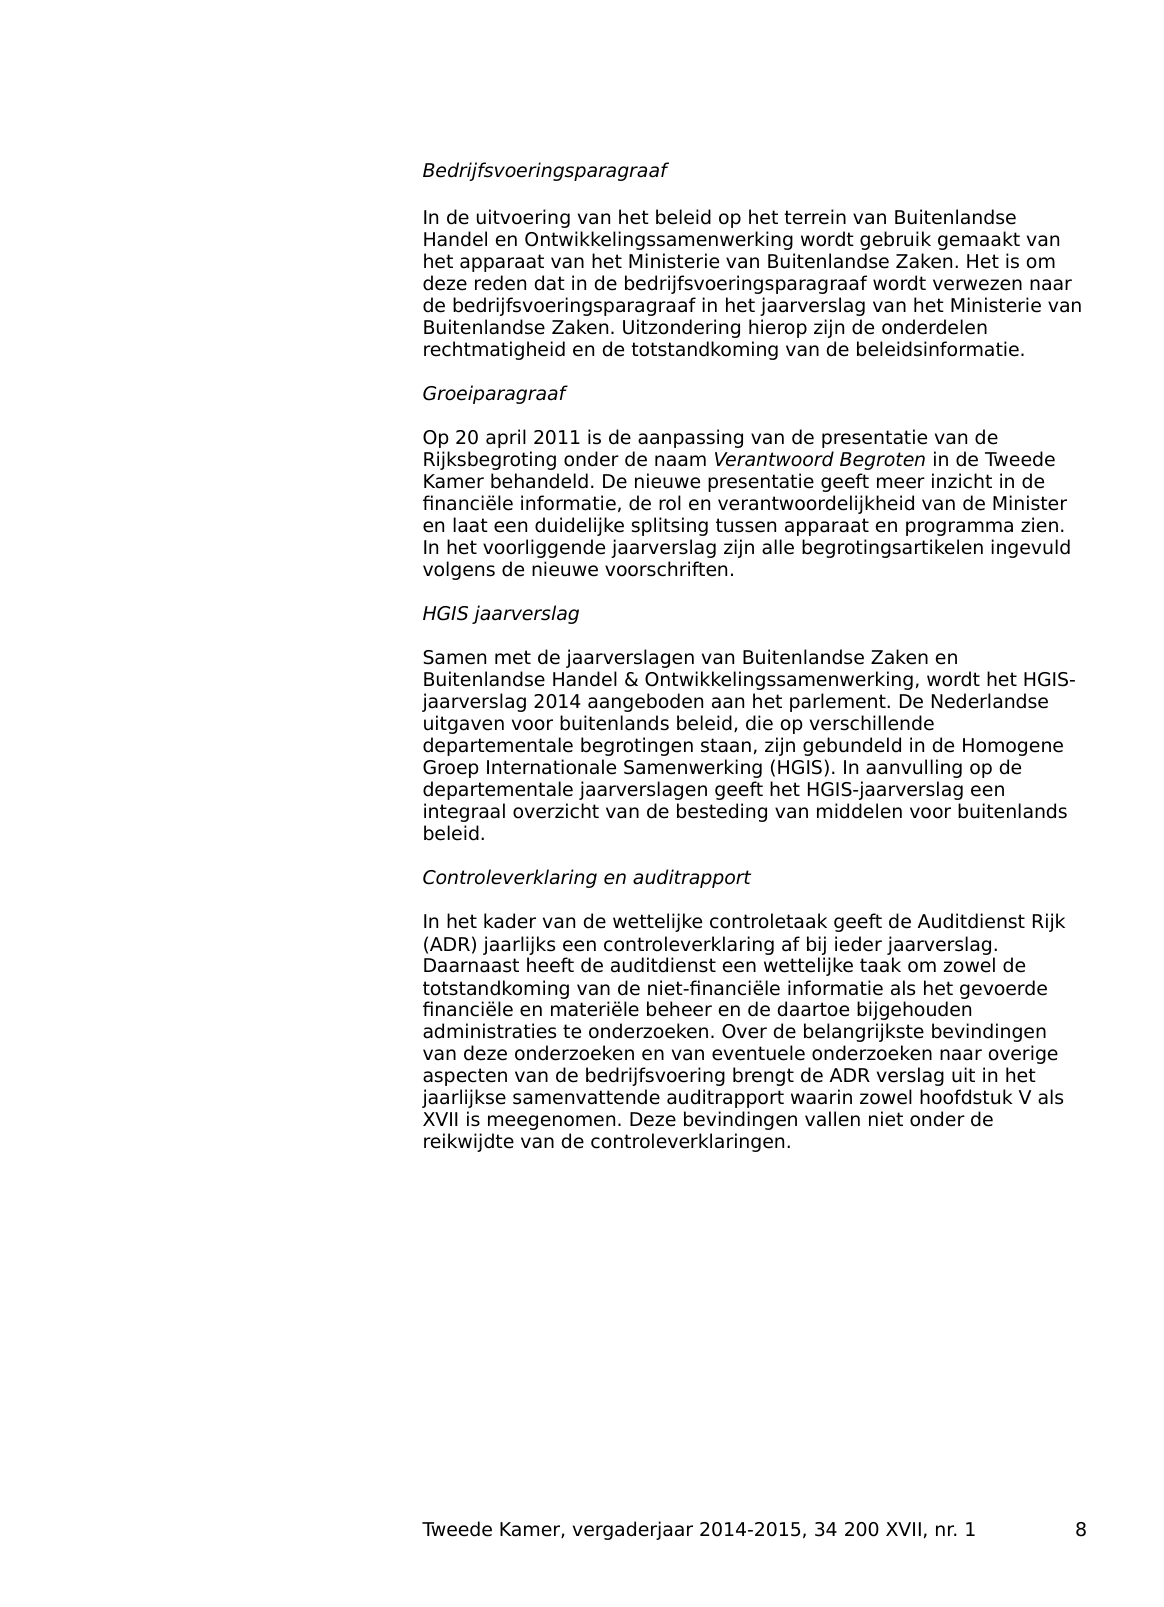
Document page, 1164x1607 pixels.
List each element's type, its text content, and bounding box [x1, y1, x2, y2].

subtitle Bedrijfsvoeringsparagraaf [422, 160, 1087, 182]
subtitle HGIS jaarverslag [422, 603, 1087, 625]
text Op 20 april 2011 is de aanpassing van de presentatie van de Rijksbegroting onder de naam Verantwoord Begroten in de Tweede Kamer behandeld. De nieuwe presentatie geeft meer inzicht in de financiële informatie, de rol en verantwoordelijkheid van de Minister en laat een duidelijke splitsing tussen apparaat en programma zien. In het voorliggende jaarverslag zijn alle begrotingsartikelen ingevuld volgens de nieuwe voorschriften. [422, 427, 1087, 581]
text Samen met de jaarverslagen van Buitenlandse Zaken en Buitenlandse Handel & Ontwikkelingssamenwerking, wordt het HGIS-jaarverslag 2014 aangeboden aan het parlement. De Nederlandse uitgaven voor buitenlands beleid, die op verschillende departementale begrotingen staan, zijn gebundeld in de Homogene Groep Internationale Samenwerking (HGIS). In aanvulling op de departementale jaarverslagen geeft het HGIS-jaarverslag een integraal overzicht van de besteding van middelen voor buitenlands beleid. [422, 647, 1087, 845]
text In het kader van de wettelijke controletaak geeft de Auditdienst Rijk (ADR) jaarlijks een controleverklaring af bij ieder jaarverslag. Daarnaast heeft de auditdienst een wettelijke taak om zowel de totstandkoming van de niet-financiële informatie als het gevoerde financiële en materiële beheer en de daartoe bijgehouden administraties te onderzoeken. Over de belangrijkste bevindingen van deze onderzoeken en van eventuele onderzoeken naar overige aspecten van de bedrijfsvoering brengt de ADR verslag uit in het jaarlijkse samenvattende auditrapport waarin zowel hoofdstuk V als XVII is meegenomen. Deze bevindingen vallen niet onder de reikwijdte van de controleverklaringen. [422, 911, 1087, 1153]
text In de uitvoering van het beleid op het terrein van Buitenlandse Handel en Ontwikkelingssamenwerking wordt gebruik gemaakt van het apparaat van het Ministerie van Buitenlandse Zaken. Het is om deze reden dat in de bedrijfsvoeringsparagraaf wordt verwezen naar de bedrijfsvoeringsparagraaf in het jaarverslag van het Ministerie van Buitenlandse Zaken. Uitzondering hierop zijn de onderdelen rechtmatigheid en de totstandkoming van de beleidsinformatie. [422, 207, 1087, 361]
subtitle Groeiparagraaf [422, 383, 1087, 405]
subtitle Controleverklaring en auditrapport [422, 867, 1087, 889]
